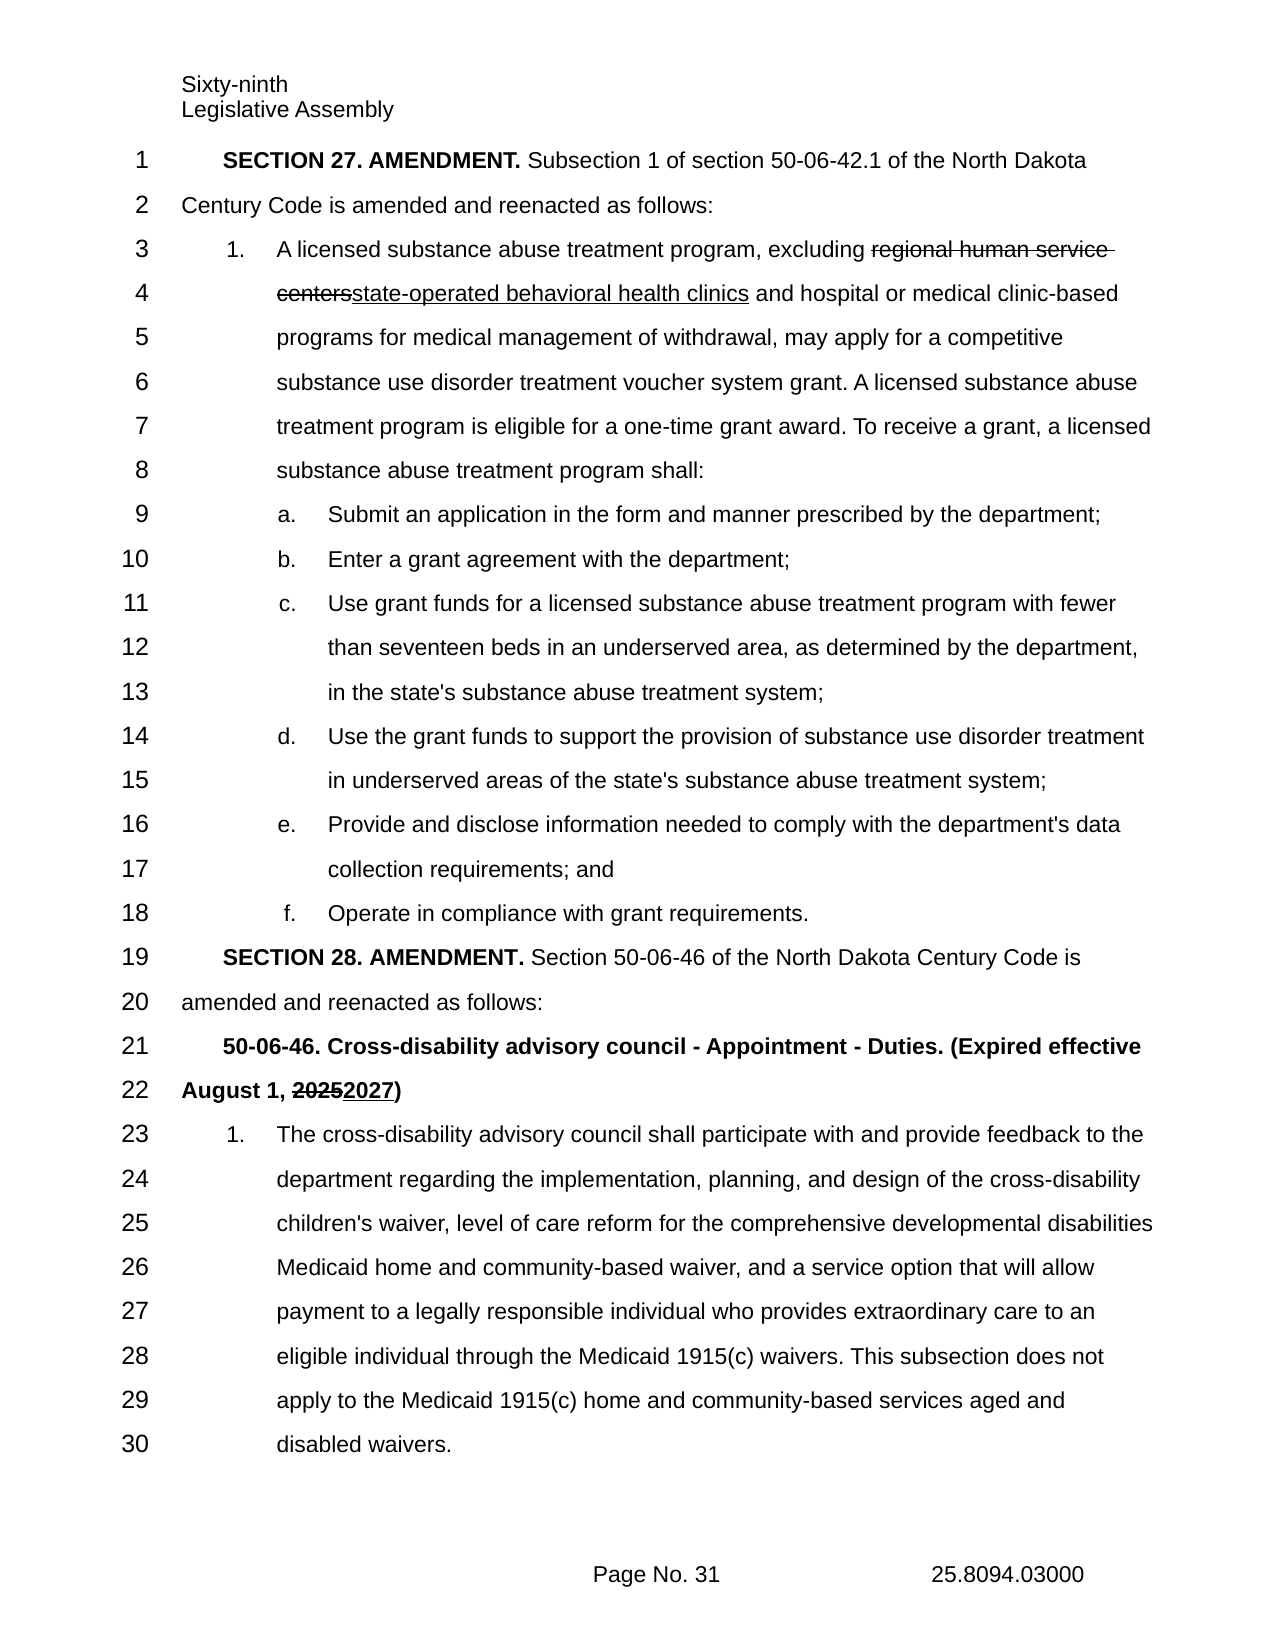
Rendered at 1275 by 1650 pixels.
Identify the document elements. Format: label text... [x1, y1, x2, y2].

subtitle 50‑06‑46. Cross-disability advisory council ‑ Appointment ‑ Duties. (Expired effective August 1, 20252027) [181, 1019, 1154, 1107]
text d. Use the grant funds to support the provision of substance use disorder treatment in underserved areas of the state's substance abuse treatment system; [181, 709, 1154, 797]
text 1. The cross‑disability advisory council shall participate with and provide feedback to the department regarding the implementation, planning, and design of the cross‑disability children's waiver, level of care reform for the comprehensive developmental disabilities Medicaid home and community‑based waiver, and a service option that will allow payment to a legally responsible individual who provides extraordinary care to an eligible individual through the Medicaid 1915(c) waivers. This subsection does not apply to the Medicaid 1915(c) home and community‑based services aged and disabled waivers. [181, 1107, 1154, 1461]
text e. Provide and disclose information needed to comply with the department's data collection requirements; and [181, 797, 1154, 886]
text SECTION 27. AMENDMENT. Subsection 1 of section 50‑06‑42.1 of the North Dakota Century Code is amended and reenacted as follows: [181, 133, 1154, 222]
text SECTION 28. AMENDMENT. Section 50‑06‑46 of the North Dakota Century Code is amended and reenacted as follows: [181, 930, 1154, 1019]
text f. Operate in compliance with grant requirements. [181, 886, 1154, 930]
text 1. A licensed substance abuse treatment program, excluding regional human service centersstate-operated behavioral health clinics and hospital or medical clinic-based programs for medical management of withdrawal, may apply for a competitive substance use disorder treatment voucher system grant. A licensed substance abuse treatment program is eligible for a one‑time grant award. To receive a grant, a licensed substance abuse treatment program shall: [181, 222, 1154, 487]
text a. Submit an application in the form and manner prescribed by the department; [181, 487, 1154, 532]
text c. Use grant funds for a licensed substance abuse treatment program with fewer than seventeen beds in an underserved area, as determined by the department, in the state's substance abuse treatment system; [181, 576, 1154, 709]
text b. Enter a grant agreement with the department; [181, 532, 1154, 576]
